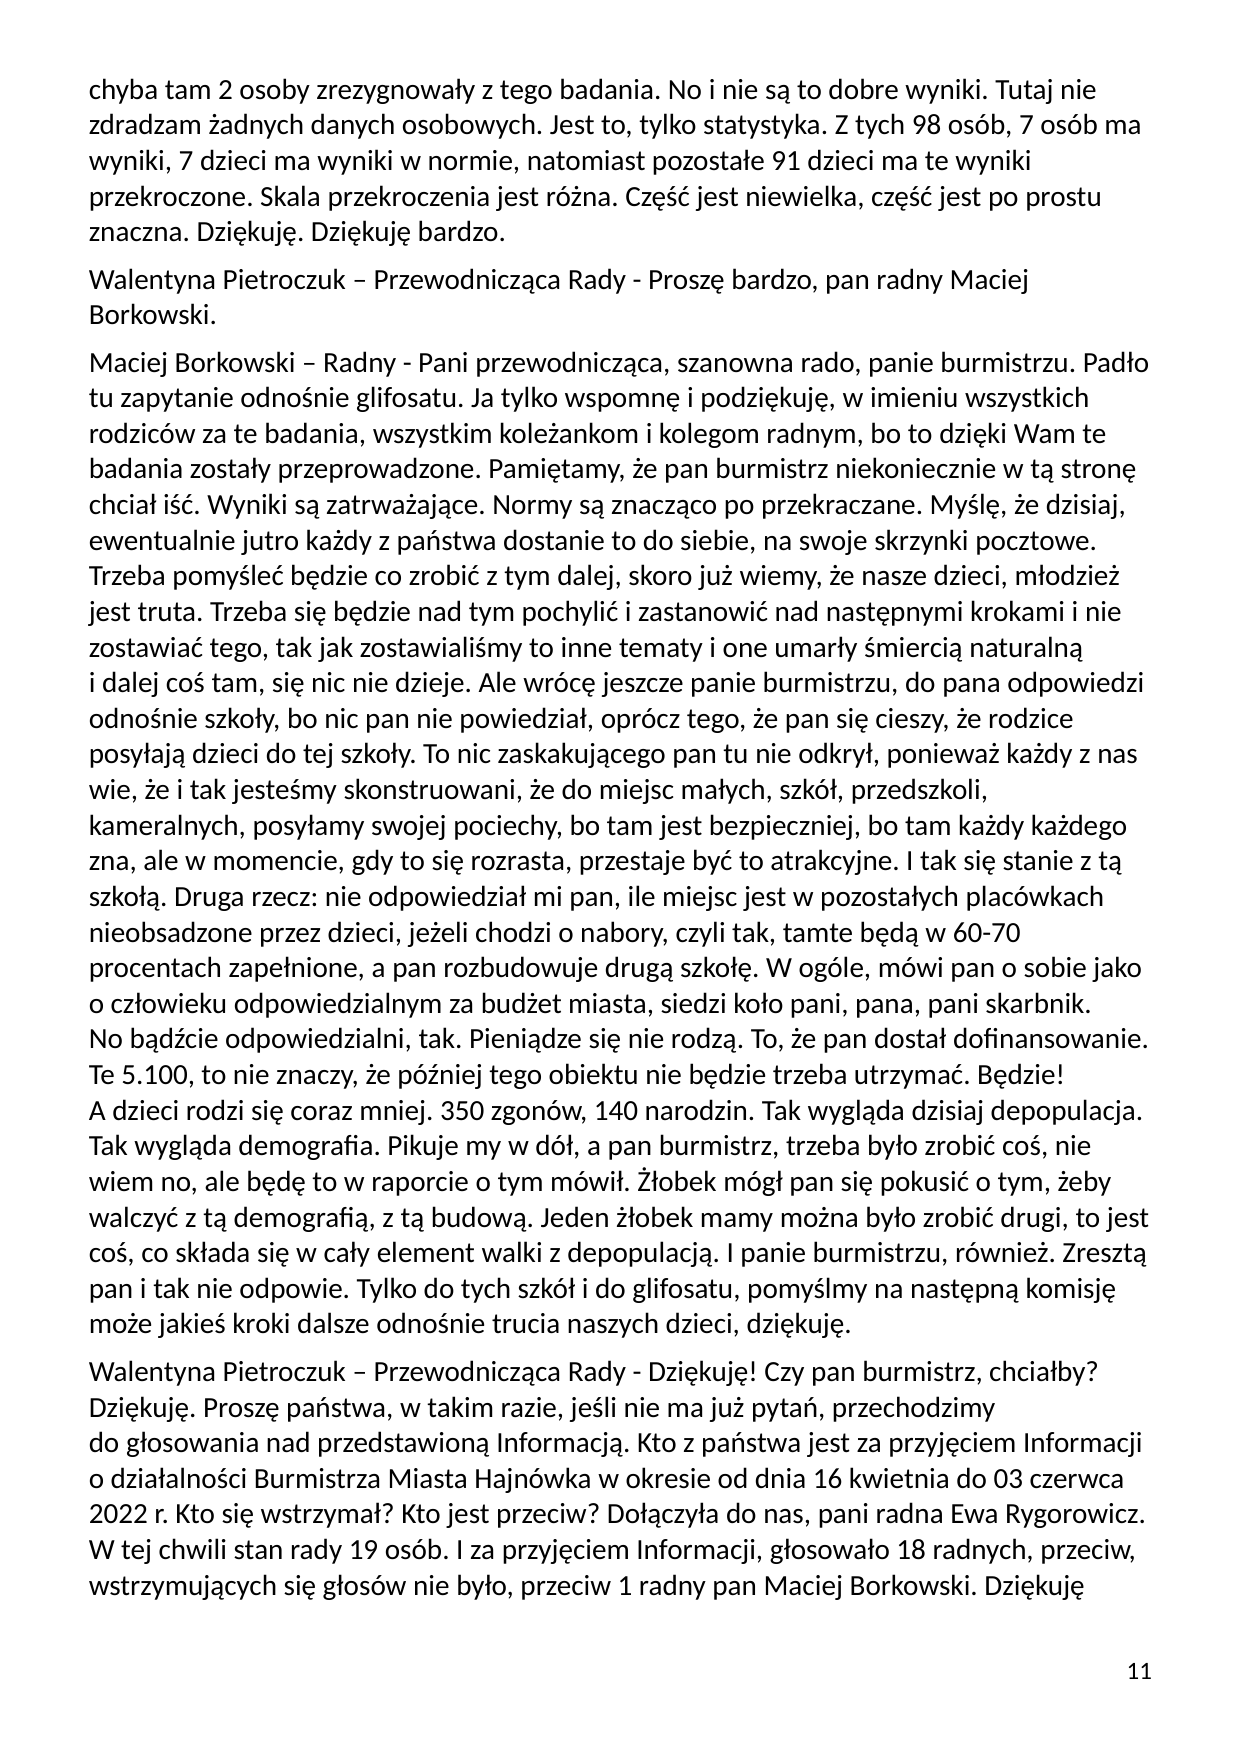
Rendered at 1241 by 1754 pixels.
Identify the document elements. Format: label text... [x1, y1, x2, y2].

text Maciej Borkowski – Radny - Pani przewodnicząca, szanowna rado, panie burmistrzu. Padło tu zapytanie odnośnie glifosatu. Ja tylko wspomnę i podziękuję, w imieniu wszystkich rodziców za te badania, wszystkim koleżankom i kolegom radnym, bo to dzięki Wam te badania zostały przeprowadzone. Pamiętamy, że pan burmistrz niekoniecznie w tą stronę chciał iść. Wyniki są zatrważające. Normy są znacząco po przekraczane. Myślę, że dzisiaj, ewentualnie jutro każdy z państwa dostanie to do siebie, na swoje skrzynki pocztowe. Trzeba pomyśleć będzie co zrobić z tym dalej, skoro już wiemy, że nasze dzieci, młodzież jest truta. Trzeba się będzie nad tym pochylić i zastanowić nad następnymi krokami i nie zostawiać tego, tak jak zostawialiśmy to inne tematy i one umarły śmiercią naturalną i dalej coś tam, się nic nie dzieje. Ale wrócę jeszcze panie burmistrzu, do pana odpowiedzi odnośnie szkoły, bo nic pan nie powiedział, oprócz tego, że pan się cieszy, że rodzice posyłają dzieci do tej szkoły. To nic zaskakującego pan tu nie odkrył, ponieważ każdy z nas wie, że i tak jesteśmy skonstruowani, że do miejsc małych, szkół, przedszkoli, kameralnych, posyłamy swojej pociechy, bo tam jest bezpieczniej, bo tam każdy każdego zna, ale w momencie, gdy to się rozrasta, przestaje być to atrakcyjne. I tak się stanie z tą szkołą. Druga rzecz: nie odpowiedział mi pan, ile miejsc jest w pozostałych placówkach nieobsadzone przez dzieci, jeżeli chodzi o nabory, czyli tak, tamte będą w 60-70 procentach zapełnione, a pan rozbudowuje drugą szkołę. W ogóle, mówi pan o sobie jako o człowieku odpowiedzialnym za budżet miasta, siedzi koło pani, pana, pani skarbnik. No bądźcie odpowiedzialni, tak. Pieniądze się nie rodzą. To, że pan dostał dofinansowanie. Te 5.100, to nie znaczy, że później tego obiektu nie będzie trzeba utrzymać. Będzie! A dzieci rodzi się coraz mniej. 350 zgonów, 140 narodzin. Tak wygląda dzisiaj depopulacja. Tak wygląda demografia. Pikuje my w dół, a pan burmistrz, trzeba było zrobić coś, nie wiem no, ale będę to w raporcie o tym mówił. Żłobek mógł pan się pokusić o tym, żeby walczyć z tą demografią, z tą budową. Jeden żłobek mamy można było zrobić drugi, to jest coś, co składa się w cały element walki z depopulacją. I panie burmistrzu, również. Zresztą pan i tak nie odpowie. Tylko do tych szkół i do glifosatu, pomyślmy na następną komisję może jakieś kroki dalsze odnośnie trucia naszych dzieci, dziękuję. [88, 344, 1152, 1341]
text Walentyna Pietroczuk – Przewodnicząca Rady - Dziękuję! Czy pan burmistrz, chciałby? Dziękuję. Proszę państwa, w takim razie, jeśli nie ma już pytań, przechodzimy do głosowania nad przedstawioną Informacją. Kto z państwa jest za przyjęciem Informacji o działalności Burmistrza Miasta Hajnówka w okresie od dnia 16 kwietnia do 03 czerwca 2022 r. Kto się wstrzymał? Kto jest przeciw? Dołączyła do nas, pani radna Ewa Rygorowicz. W tej chwili stan rady 19 osób. I za przyjęciem Informacji, głosowało 18 radnych, przeciw, wstrzymujących się głosów nie było, przeciw 1 radny pan Maciej Borkowski. Dziękuję [88, 1353, 1152, 1602]
text chyba tam 2 osoby zrezygnowały z tego badania. No i nie są to dobre wyniki. Tutaj nie zdradzam żadnych danych osobowych. Jest to, tylko statystyka. Z tych 98 osób, 7 osób ma wyniki, 7 dzieci ma wyniki w normie, natomiast pozostałe 91 dzieci ma te wyniki przekroczone. Skala przekroczenia jest różna. Część jest niewielka, część jest po prostu znaczna. Dziękuję. Dziękuję bardzo. [88, 71, 1152, 249]
text Walentyna Pietroczuk – Przewodnicząca Rady - Proszę bardzo, pan radny Maciej Borkowski. [88, 261, 1152, 332]
